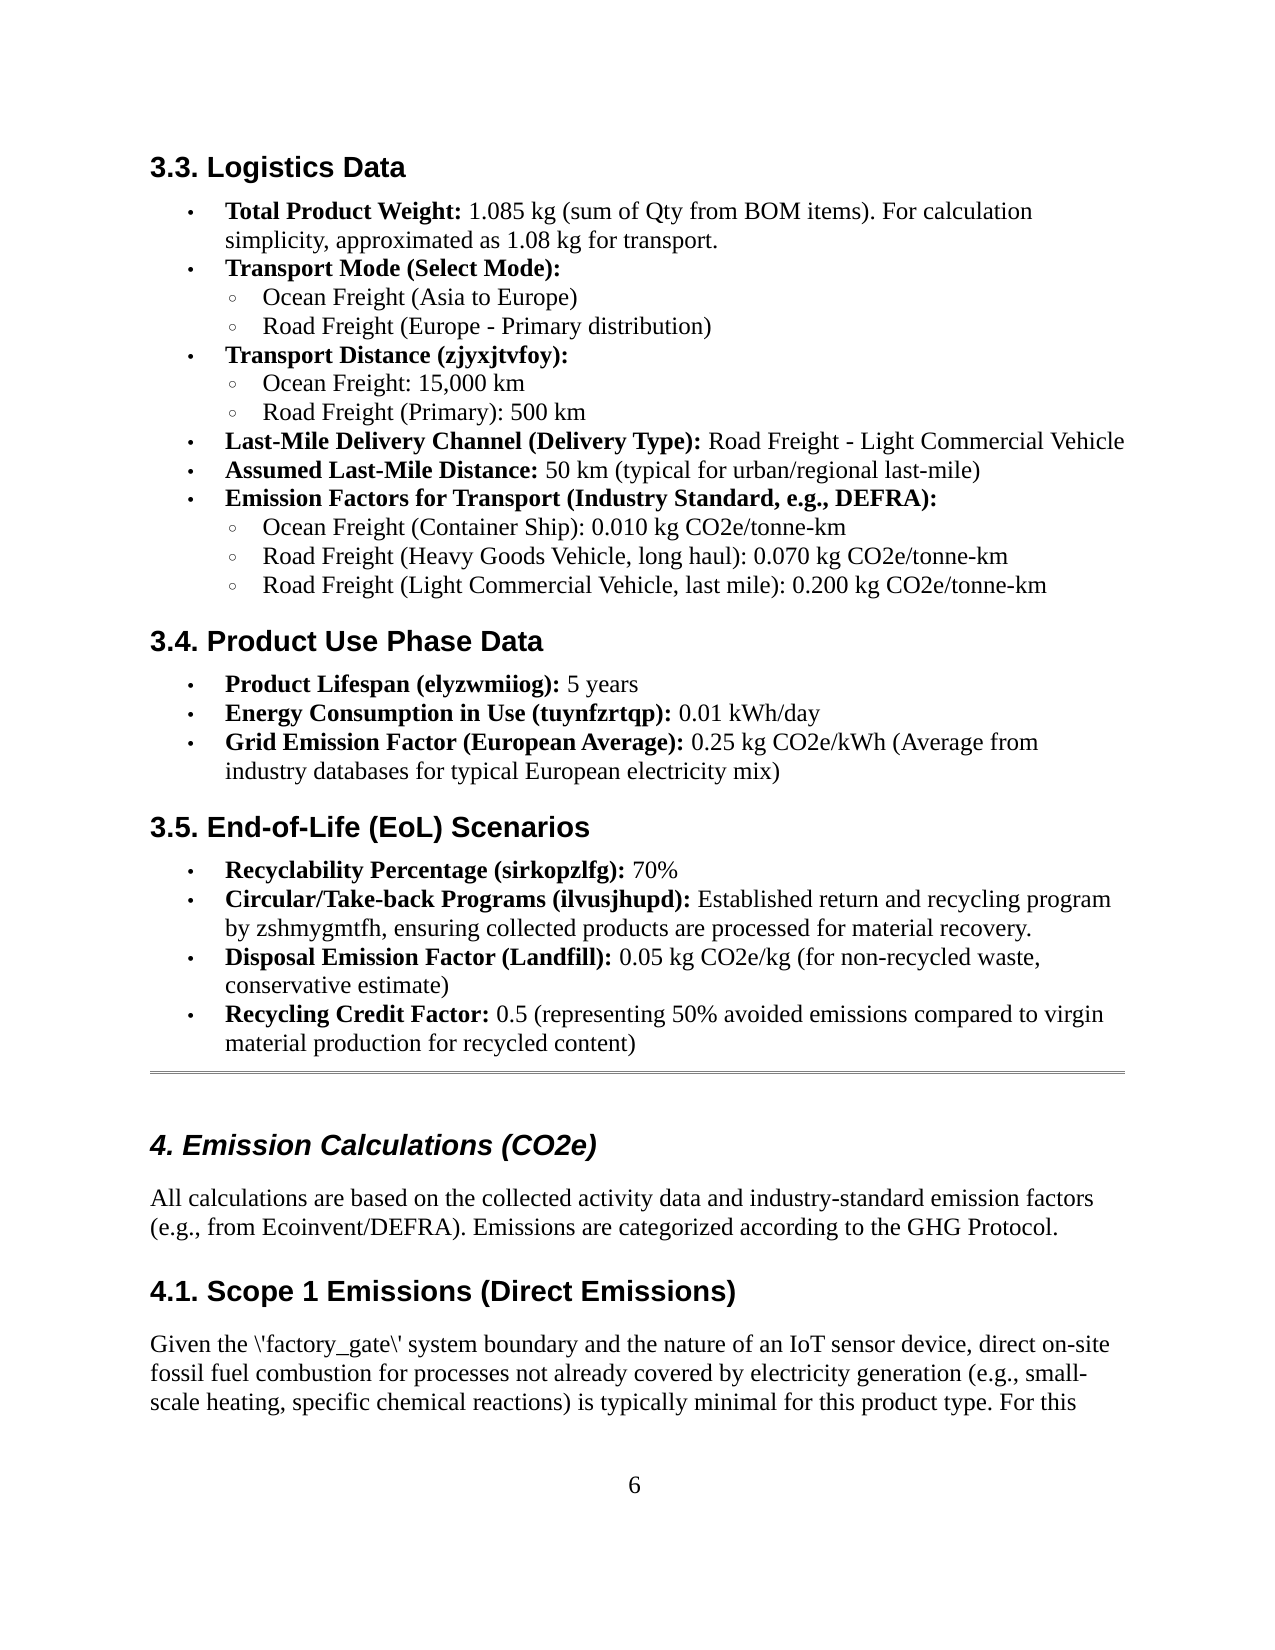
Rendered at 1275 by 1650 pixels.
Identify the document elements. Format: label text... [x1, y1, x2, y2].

list Product Lifespan (elyzwmiiog): 5 years [187, 669, 1125, 698]
subtitle 3.5. End-of-Life (EoL) Scenarios [150, 809, 1125, 843]
list Ocean Freight (Asia to Europe) [225, 282, 1125, 311]
subtitle 4. Emission Calculations (CO2e) [150, 1128, 1125, 1162]
list Road Freight (Primary): 500 km [225, 397, 1125, 426]
list Road Freight (Heavy Goods Vehicle, long haul): 0.070 kg CO2e/tonne-km [225, 541, 1125, 570]
list Transport Mode (Select Mode): [187, 253, 1125, 282]
list Road Freight (Europe - Primary distribution) [225, 311, 1125, 340]
text Given the \'factory_gate\' system boundary and the nature of an IoT sensor device, direct on-site fossil fuel combustion for processes not already covered by electricity generation (e.g., small-scale heating, specific chemical reactions) is typically minimal for this product type. For this [150, 1329, 1125, 1416]
list Ocean Freight (Container Ship): 0.010 kg CO2e/tonne-km [225, 512, 1125, 541]
subtitle 3.4. Product Use Phase Data [150, 623, 1125, 657]
list Transport Distance (zjyxjtvfoy): [187, 340, 1125, 368]
list Assumed Last-Mile Distance: 50 km (typical for urban/regional last-mile) [187, 455, 1125, 483]
list Energy Consumption in Use (tuynfzrtqp): 0.01 kWh/day [187, 698, 1125, 727]
list Circular/Take-back Programs (ilvusjhupd): Established return and recycling program by zshmygmtfh, ensuring collected products are processed for material recovery. [187, 884, 1125, 942]
list Grid Emission Factor (European Average): 0.25 kg CO2e/kWh (Average from industry databases for typical European electricity mix) [187, 727, 1125, 784]
list Ocean Freight: 15,000 km [225, 368, 1125, 397]
text All calculations are based on the collected activity data and industry-standard emission factors (e.g., from Ecoinvent/DEFRA). Emissions are categorized according to the GHG Protocol. [150, 1183, 1125, 1241]
list Recyclability Percentage (sirkopzlfg): 70% [187, 856, 1125, 884]
subtitle 4.1. Scope 1 Emissions (Direct Emissions) [150, 1274, 1125, 1308]
subtitle 3.3. Logistics Data [150, 150, 1125, 183]
list Disposal Emission Factor (Landfill): 0.05 kg CO2e/kg (for non-recycled waste, conservative estimate) [187, 942, 1125, 999]
list Recycling Credit Factor: 0.5 (representing 50% avoided emissions compared to virgin material production for recycled content) [187, 999, 1125, 1057]
list Total Product Weight: 1.085 kg (sum of Qty from BOM items). For calculation simplicity, approximated as 1.08 kg for transport. [187, 196, 1125, 253]
list Emission Factors for Transport (Industry Standard, e.g., DEFRA): [187, 483, 1125, 512]
list Road Freight (Light Commercial Vehicle, last mile): 0.200 kg CO2e/tonne-km [225, 570, 1125, 598]
list Last-Mile Delivery Channel (Delivery Type): Road Freight - Light Commercial Vehicle [187, 426, 1125, 455]
